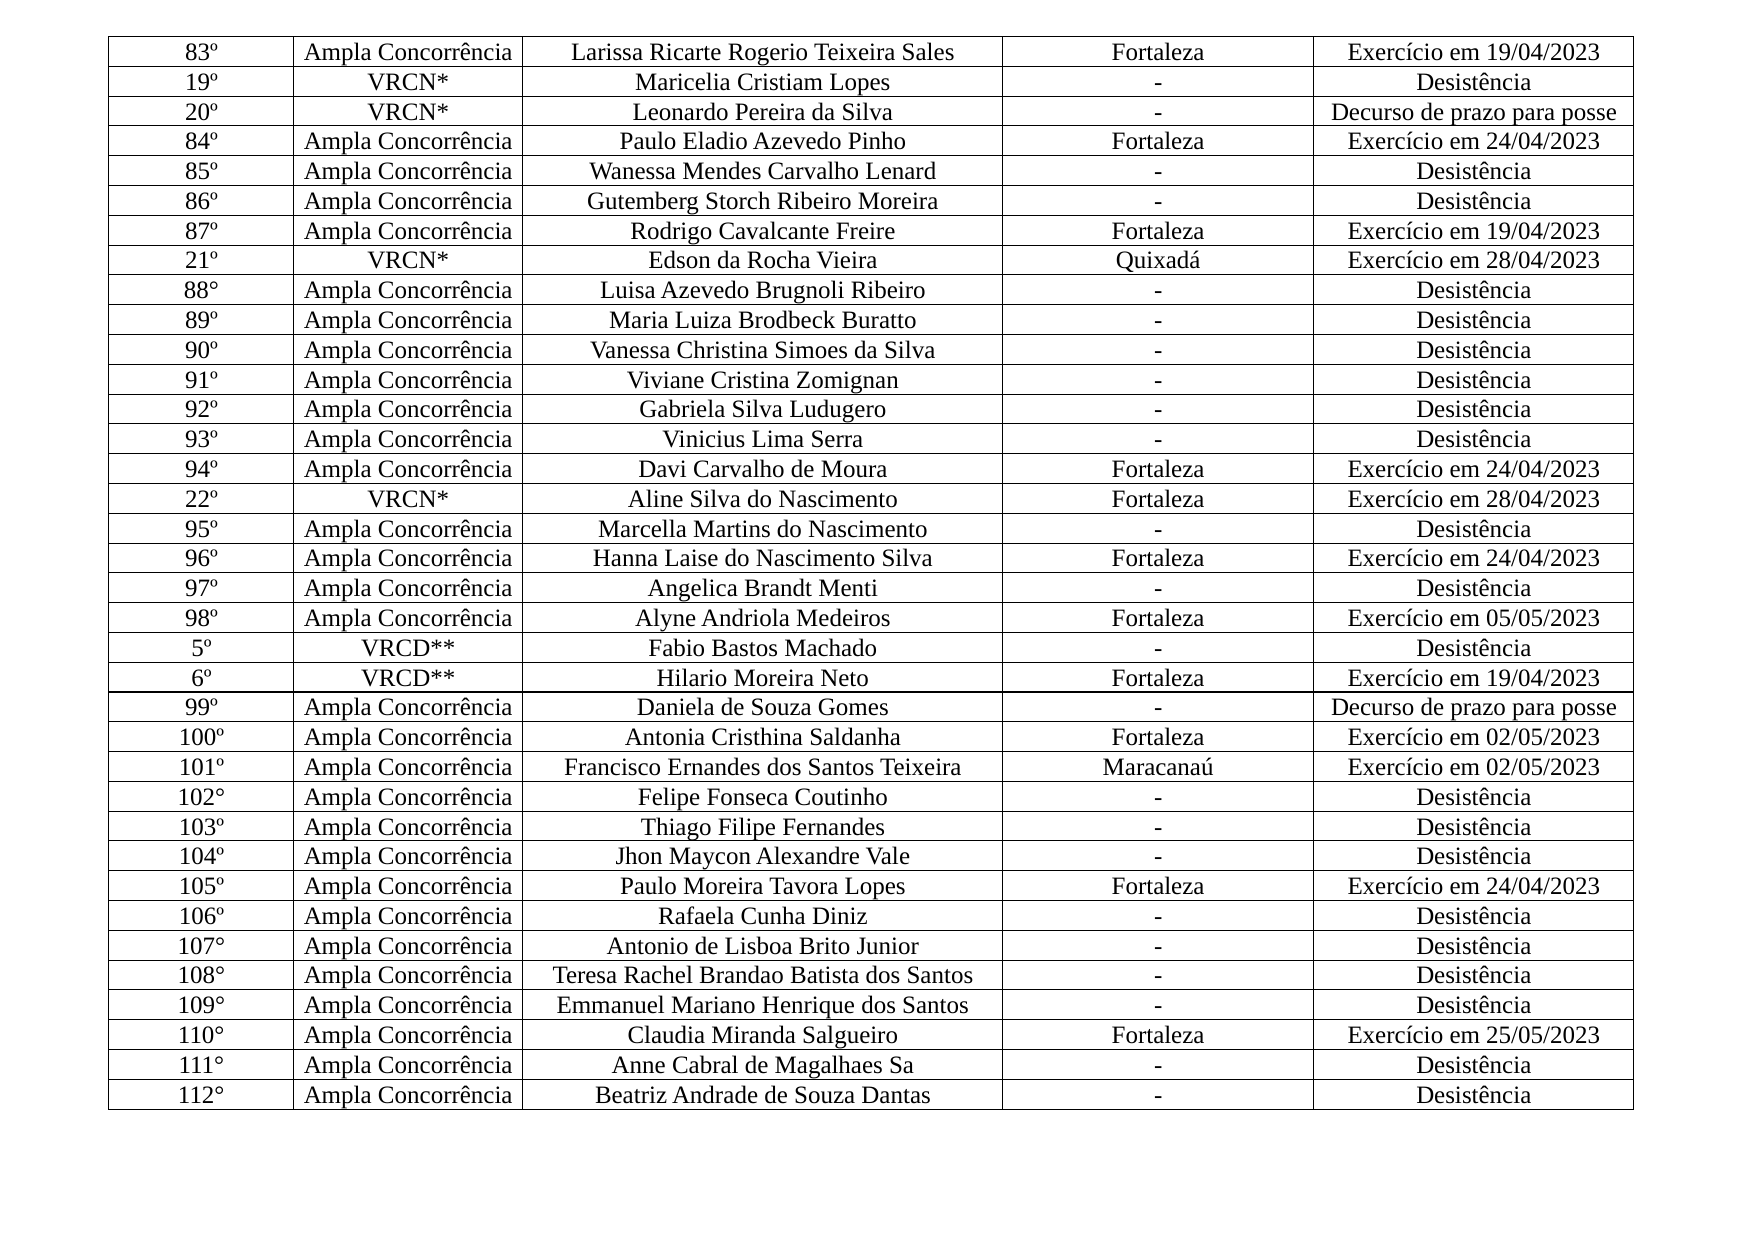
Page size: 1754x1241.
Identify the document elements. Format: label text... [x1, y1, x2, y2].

table_cell Ampla Concorrência [294, 812, 522, 840]
table_cell Fortaleza [1003, 603, 1313, 632]
table_cell Desistência [1314, 812, 1633, 840]
table_cell Ampla Concorrência [294, 961, 522, 989]
table_cell Exercício em 05/05/2023 [1314, 603, 1633, 632]
table_cell Ampla Concorrência [294, 752, 522, 781]
table_cell 102° [109, 782, 293, 811]
table_cell Desistência [1314, 186, 1633, 215]
table_cell Ampla Concorrência [294, 395, 522, 423]
table_cell 6º [109, 663, 293, 691]
table_cell 90º [109, 335, 293, 364]
table_cell Vinicius Lima Serra [523, 424, 1002, 453]
table_cell Ampla Concorrência [294, 156, 522, 185]
table_cell Desistência [1314, 901, 1633, 930]
table_cell 89º [109, 305, 293, 334]
table_cell Quixadá [1003, 246, 1313, 274]
table_cell Ampla Concorrência [294, 603, 522, 632]
table_cell 91º [109, 365, 293, 393]
table_cell Ampla Concorrência [294, 424, 522, 453]
table_cell - [1003, 395, 1313, 423]
table_cell 108° [109, 961, 293, 989]
table_cell Desistência [1314, 335, 1633, 364]
table_cell Hilario Moreira Neto [523, 663, 1002, 691]
table_cell Wanessa Mendes Carvalho Lenard [523, 156, 1002, 185]
table_cell Exercício em 19/04/2023 [1314, 216, 1633, 244]
table_cell 93º [109, 424, 293, 453]
table_cell - [1003, 335, 1313, 364]
table_cell Exercício em 24/04/2023 [1314, 544, 1633, 572]
table_cell 105º [109, 871, 293, 900]
table_cell Viviane Cristina Zomignan [523, 365, 1002, 393]
table_cell Jhon Maycon Alexandre Vale [523, 841, 1002, 870]
table_cell Desistência [1314, 365, 1633, 393]
table_cell Ampla Concorrência [294, 544, 522, 572]
table_cell 20º [109, 97, 293, 125]
table_cell VRCD** [294, 633, 522, 662]
table_cell Daniela de Souza Gomes [523, 693, 1002, 721]
table_cell Antonia Cristhina Saldanha [523, 722, 1002, 751]
table_cell - [1003, 782, 1313, 811]
table_cell - [1003, 156, 1313, 185]
table_cell Rodrigo Cavalcante Freire [523, 216, 1002, 244]
table_cell Marcella Martins do Nascimento [523, 514, 1002, 542]
table_cell Ampla Concorrência [294, 514, 522, 542]
table_cell Exercício em 24/04/2023 [1314, 871, 1633, 900]
table_cell VRCN* [294, 67, 522, 96]
table_cell 21º [109, 246, 293, 274]
table_cell Desistência [1314, 1050, 1633, 1079]
table_cell 92º [109, 395, 293, 423]
table_cell Ampla Concorrência [294, 216, 522, 244]
table_cell Ampla Concorrência [294, 365, 522, 393]
table_cell 109° [109, 990, 293, 1019]
table_cell Teresa Rachel Brandao Batista dos Santos [523, 961, 1002, 989]
table_cell Fortaleza [1003, 722, 1313, 751]
table_cell Ampla Concorrência [294, 305, 522, 334]
table_cell Fortaleza [1003, 871, 1313, 900]
table_cell Ampla Concorrência [294, 931, 522, 959]
table_cell Ampla Concorrência [294, 573, 522, 602]
table_cell Maracanaú [1003, 752, 1313, 781]
table_cell - [1003, 514, 1313, 542]
table_cell Desistência [1314, 395, 1633, 423]
table_cell Gutemberg Storch Ribeiro Moreira [523, 186, 1002, 215]
table_cell Desistência [1314, 961, 1633, 989]
table_cell Ampla Concorrência [294, 901, 522, 930]
table_cell Gabriela Silva Ludugero [523, 395, 1002, 423]
table_cell Fortaleza [1003, 454, 1313, 483]
table_cell Ampla Concorrência [294, 454, 522, 483]
table_cell Rafaela Cunha Diniz [523, 901, 1002, 930]
table_cell Ampla Concorrência [294, 126, 522, 155]
table_cell Paulo Eladio Azevedo Pinho [523, 126, 1002, 155]
table_cell 22º [109, 484, 293, 513]
table_cell Angelica Brandt Menti [523, 573, 1002, 602]
table_cell - [1003, 633, 1313, 662]
table_cell Exercício em 24/04/2023 [1314, 126, 1633, 155]
table_cell Edson da Rocha Vieira [523, 246, 1002, 274]
table_cell VRCN* [294, 97, 522, 125]
table_cell Leonardo Pereira da Silva [523, 97, 1002, 125]
table_cell 110° [109, 1020, 293, 1049]
table_cell 97º [109, 573, 293, 602]
table_cell - [1003, 275, 1313, 304]
table_cell Exercício em 28/04/2023 [1314, 484, 1633, 513]
table_cell Ampla Concorrência [294, 841, 522, 870]
table_cell Exercício em 25/05/2023 [1314, 1020, 1633, 1049]
table_cell Ampla Concorrência [294, 1020, 522, 1049]
table_cell Fortaleza [1003, 663, 1313, 691]
table_cell Fortaleza [1003, 126, 1313, 155]
table_cell - [1003, 67, 1313, 96]
table_cell Desistência [1314, 156, 1633, 185]
table_cell - [1003, 305, 1313, 334]
table_cell Exercício em 02/05/2023 [1314, 722, 1633, 751]
table_cell Ampla Concorrência [294, 335, 522, 364]
table_cell 101º [109, 752, 293, 781]
table_cell Desistência [1314, 573, 1633, 602]
table_cell Francisco Ernandes dos Santos Teixeira [523, 752, 1002, 781]
table_cell 106º [109, 901, 293, 930]
table_cell Fortaleza [1003, 216, 1313, 244]
table_cell Emmanuel Mariano Henrique dos Santos [523, 990, 1002, 1019]
table_cell Ampla Concorrência [294, 782, 522, 811]
table_cell 111° [109, 1050, 293, 1079]
table_cell - [1003, 1050, 1313, 1079]
table_cell VRCN* [294, 246, 522, 274]
table_cell 85º [109, 156, 293, 185]
table_cell 87º [109, 216, 293, 244]
table_cell Ampla Concorrência [294, 693, 522, 721]
table_cell - [1003, 573, 1313, 602]
table_cell Antonio de Lisboa Brito Junior [523, 931, 1002, 959]
table_cell Exercício em 19/04/2023 [1314, 37, 1633, 66]
table_cell - [1003, 186, 1313, 215]
table_cell 100º [109, 722, 293, 751]
table_cell Desistência [1314, 1080, 1633, 1108]
table_cell - [1003, 365, 1313, 393]
table_cell Exercício em 19/04/2023 [1314, 663, 1633, 691]
table_cell 83º [109, 37, 293, 66]
table_cell - [1003, 841, 1313, 870]
table_cell 96º [109, 544, 293, 572]
table_cell Maricelia Cristiam Lopes [523, 67, 1002, 96]
table_cell Vanessa Christina Simoes da Silva [523, 335, 1002, 364]
table_cell Davi Carvalho de Moura [523, 454, 1002, 483]
table_cell 112° [109, 1080, 293, 1108]
table_cell VRCD** [294, 663, 522, 691]
table_cell Desistência [1314, 424, 1633, 453]
table_cell Aline Silva do Nascimento [523, 484, 1002, 513]
table_cell 99º [109, 693, 293, 721]
table_cell 88° [109, 275, 293, 304]
table_cell Decurso de prazo para posse [1314, 97, 1633, 125]
table_cell Desistência [1314, 782, 1633, 811]
table_cell - [1003, 901, 1313, 930]
table_cell Ampla Concorrência [294, 37, 522, 66]
table_cell Maria Luiza Brodbeck Buratto [523, 305, 1002, 334]
table_cell Desistência [1314, 990, 1633, 1019]
table_cell Fabio Bastos Machado [523, 633, 1002, 662]
table_cell Exercício em 24/04/2023 [1314, 454, 1633, 483]
table_cell Anne Cabral de Magalhaes Sa [523, 1050, 1002, 1079]
table_cell Decurso de prazo para posse [1314, 693, 1633, 721]
table_cell Desistência [1314, 841, 1633, 870]
table_cell Claudia Miranda Salgueiro [523, 1020, 1002, 1049]
table_cell Ampla Concorrência [294, 871, 522, 900]
table_cell Desistência [1314, 275, 1633, 304]
table_cell 5º [109, 633, 293, 662]
table_cell - [1003, 990, 1313, 1019]
table_cell Fortaleza [1003, 1020, 1313, 1049]
table_cell Felipe Fonseca Coutinho [523, 782, 1002, 811]
table_cell 107° [109, 931, 293, 959]
table_cell Ampla Concorrência [294, 1080, 522, 1108]
table_cell - [1003, 1080, 1313, 1108]
table_cell Thiago Filipe Fernandes [523, 812, 1002, 840]
table_cell Fortaleza [1003, 484, 1313, 513]
table_cell Ampla Concorrência [294, 275, 522, 304]
table_cell 98º [109, 603, 293, 632]
table_cell Ampla Concorrência [294, 990, 522, 1019]
table_cell Desistência [1314, 67, 1633, 96]
table_cell Hanna Laise do Nascimento Silva [523, 544, 1002, 572]
table_cell - [1003, 931, 1313, 959]
table_cell Ampla Concorrência [294, 186, 522, 215]
table_cell - [1003, 693, 1313, 721]
table_cell - [1003, 812, 1313, 840]
table_cell - [1003, 97, 1313, 125]
table_cell 86º [109, 186, 293, 215]
table_cell 94º [109, 454, 293, 483]
table_cell Paulo Moreira Tavora Lopes [523, 871, 1002, 900]
table_cell Ampla Concorrência [294, 1050, 522, 1079]
table_cell Fortaleza [1003, 37, 1313, 66]
table_cell 104º [109, 841, 293, 870]
table_cell 84º [109, 126, 293, 155]
table_cell Beatriz Andrade de Souza Dantas [523, 1080, 1002, 1108]
table_cell - [1003, 961, 1313, 989]
table_cell Desistência [1314, 305, 1633, 334]
table_cell 19º [109, 67, 293, 96]
table_cell 95º [109, 514, 293, 542]
table_cell - [1003, 424, 1313, 453]
table_cell Desistência [1314, 633, 1633, 662]
table_cell Desistência [1314, 514, 1633, 542]
table_cell Desistência [1314, 931, 1633, 959]
table_cell Exercício em 02/05/2023 [1314, 752, 1633, 781]
table_cell Alyne Andriola Medeiros [523, 603, 1002, 632]
table_cell Ampla Concorrência [294, 722, 522, 751]
table_cell VRCN* [294, 484, 522, 513]
table_cell Exercício em 28/04/2023 [1314, 246, 1633, 274]
table_cell Larissa Ricarte Rogerio Teixeira Sales [523, 37, 1002, 66]
table_cell 103º [109, 812, 293, 840]
table_cell Fortaleza [1003, 544, 1313, 572]
table_cell Luisa Azevedo Brugnoli Ribeiro [523, 275, 1002, 304]
